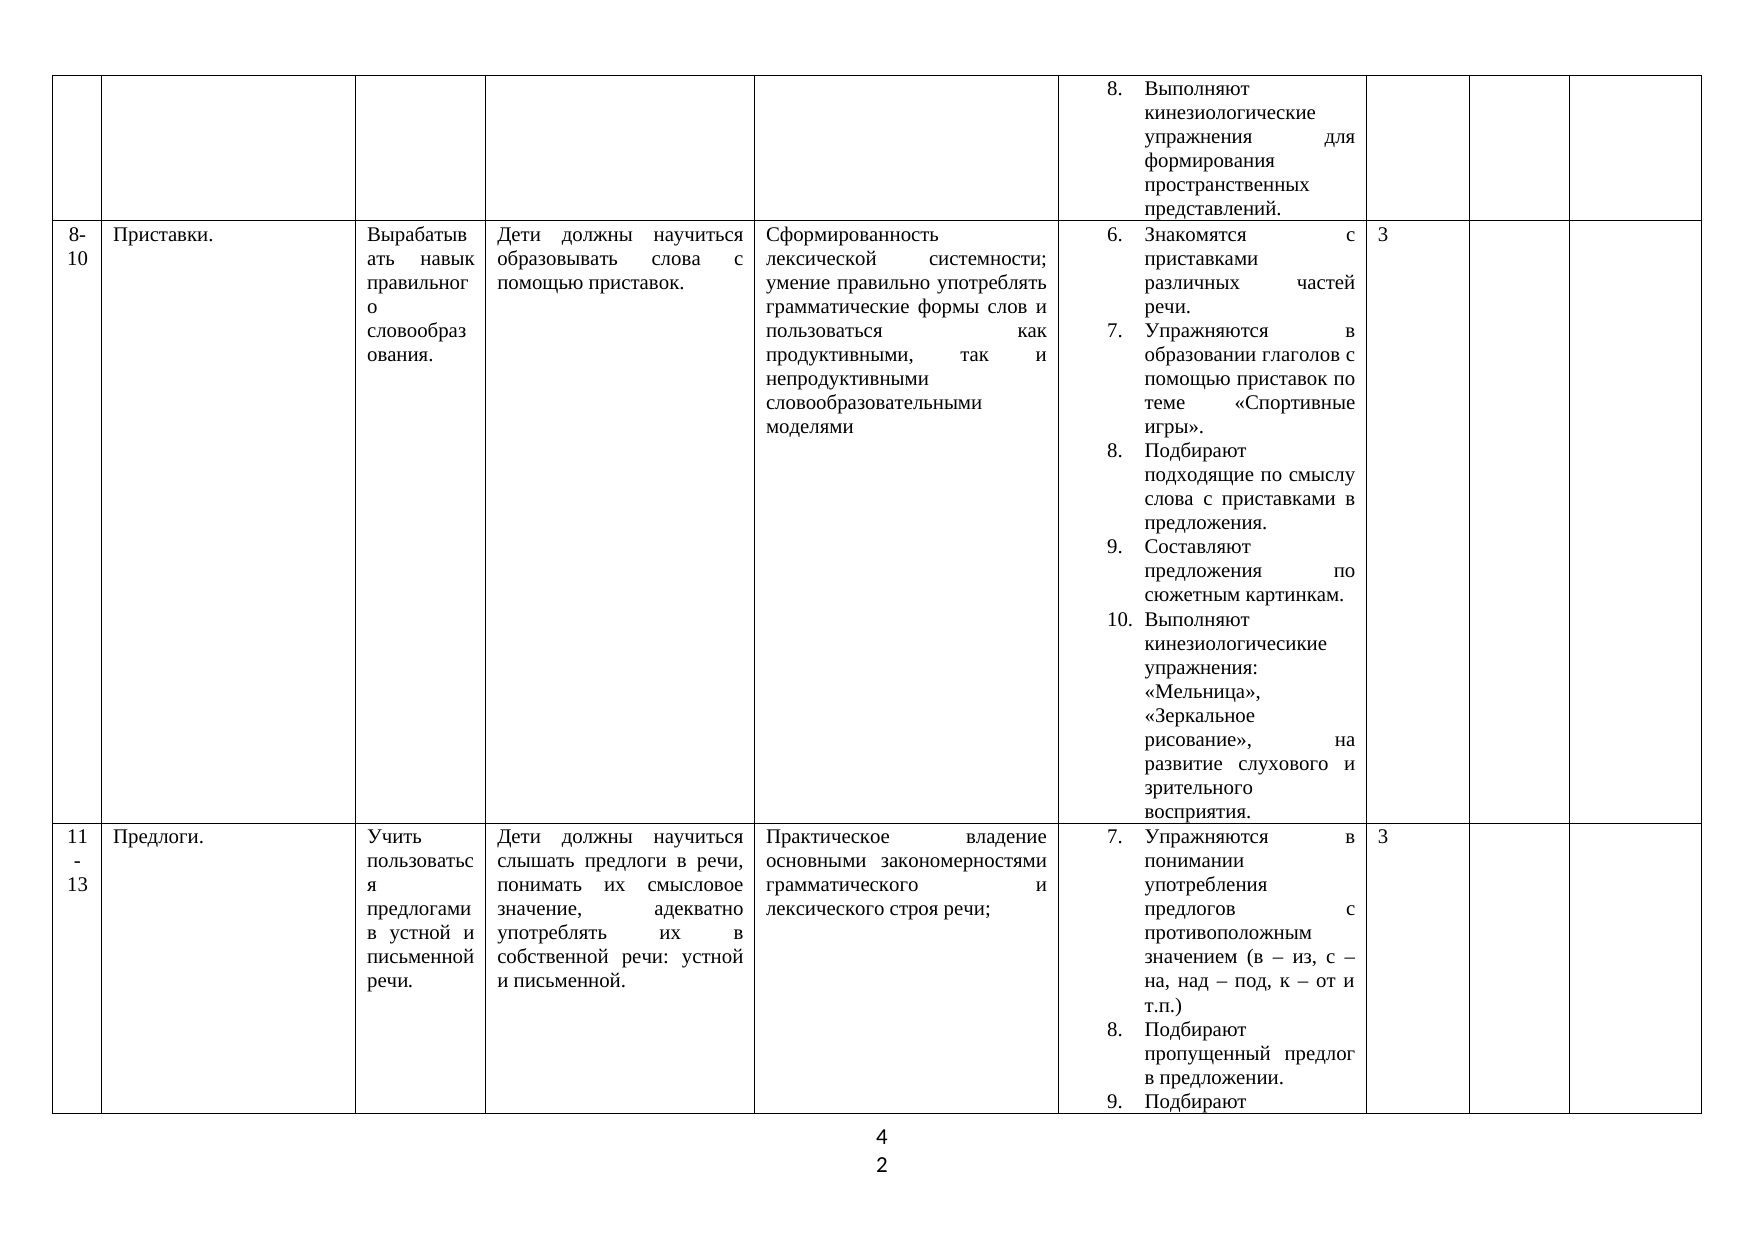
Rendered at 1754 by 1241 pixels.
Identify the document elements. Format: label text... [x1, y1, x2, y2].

table_cell Сформированность лексической системности; умение правильно употреблять грамматические формы слов и пользоваться как продуктивными, так и непродуктивными словообразовательными моделями [755, 221, 1058, 823]
table_cell Приставки. [102, 221, 355, 823]
table_cell 8-10 [53, 221, 101, 823]
table_cell [1570, 76, 1701, 220]
table_cell Дети должны научиться образовывать слова с помощью приставок. [486, 221, 754, 823]
table_cell Предлоги. [102, 824, 355, 1113]
table_cell 11-13 [53, 824, 101, 1113]
table_cell [102, 76, 355, 220]
table_cell Упражняются в понимании употребления предлогов с противоположным значением (в – из, с – на, над – под, к – от и т.п.) Подбирают пропущенный предлог в предложении. Подбирают подходящий по смыслу предлог из двух предложенных. Работают с деформированными предложениями по теме «Одежда». Находят в тексте ошибки в употреблении предлогов. Выполняют кинезиологичесикие упражнения: «Мельница», «Зеркальное рисование», на развитие слухового и зрительного восприятия. [1059, 824, 1366, 1113]
table_cell [1570, 824, 1701, 1113]
table_cell Практическое владение основными закономерностями грамматического и лексического строя речи; [755, 824, 1058, 1113]
table_cell [1470, 824, 1569, 1113]
table_cell [1470, 76, 1569, 220]
table_cell Знакомятся с приставками различных частей речи. Упражняются в образовании глаголов с помощью приставок по теме «Спортивные игры». Подбирают подходящие по смыслу слова с приставками в предложения. Составляют предложения по сюжетным картинкам. Выполняют кинезиологичесикие упражнения: «Мельница», «Зеркальное рисование», на развитие слухового и зрительного восприятия. [1059, 221, 1366, 823]
table_cell Учить пользоваться предлогами в устной и письменной речи. [356, 824, 485, 1113]
table_cell Знакомятся с суффиксами различных частей речи. Упражняются в образовании слов-детёнышей животных и птиц, названий профессий, родов деятельности, слов с уменьшительно-ласкательным значением. Составляют предложения с образованными словами. Выполняют кинезиологические упражнения для формирования пространственных представлений. [1059, 76, 1366, 220]
table_cell [1570, 221, 1701, 823]
table_cell 3 [1367, 221, 1469, 823]
table_cell Дети должны научиться слышать предлоги в речи, понимать их смысловое значение, адекватно употреблять их в собственной речи: устной и письменной. [486, 824, 754, 1113]
table_cell [53, 76, 101, 220]
table_cell 3 [1367, 824, 1469, 1113]
table_cell [1470, 221, 1569, 823]
table_cell [755, 76, 1058, 220]
table_cell [1367, 76, 1469, 220]
table_cell [356, 76, 485, 220]
table_cell [486, 76, 754, 220]
table_cell Вырабатывать навык правильного словообразования. [356, 221, 485, 823]
